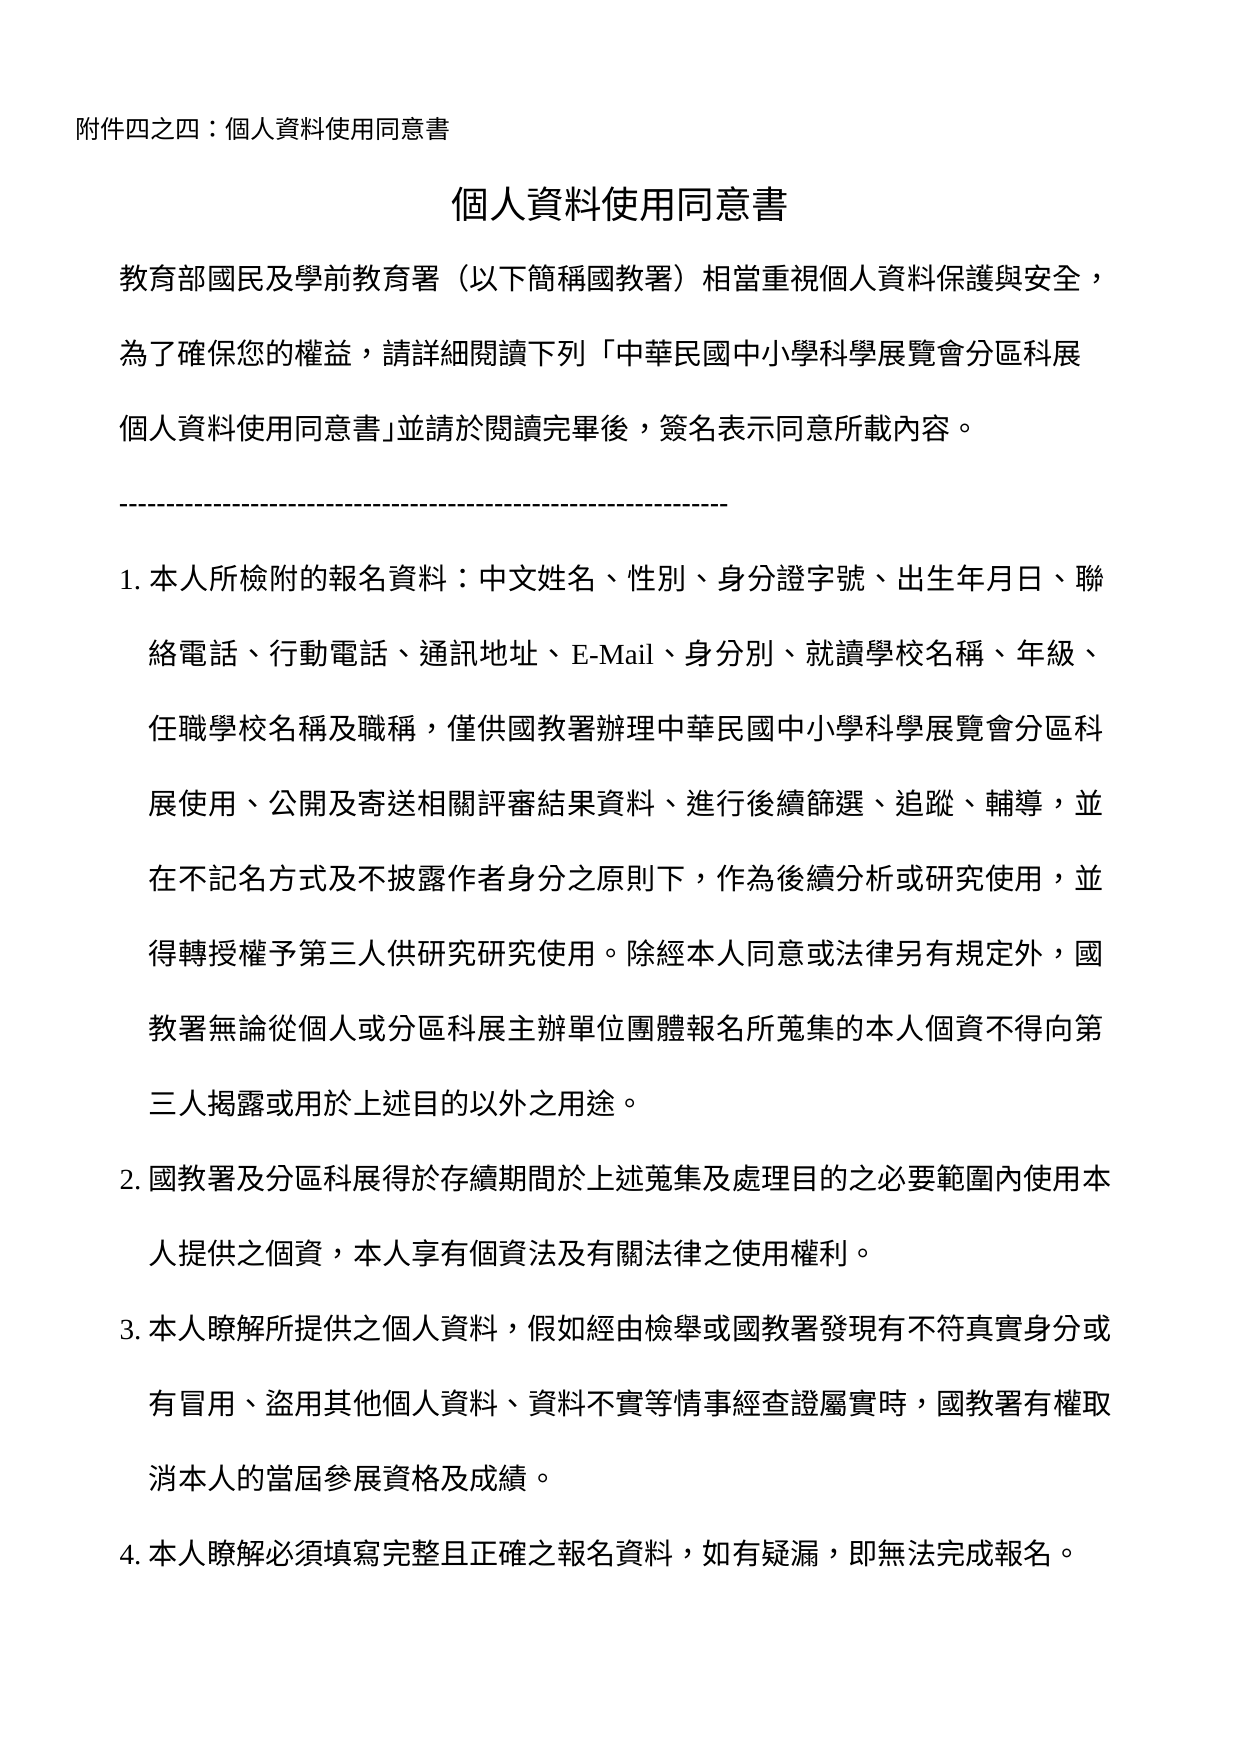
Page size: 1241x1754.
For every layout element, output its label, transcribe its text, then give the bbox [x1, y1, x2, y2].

text 教育部國民及學前教育署（以下簡稱國教署）相當重視個人資料保護與安全，為了確保您的權益，請詳細閱讀下列「中華民國中小學科學展覽會分區科展個人資料使用同意書｣並請於閱讀完畢後，簽名表示同意所載內容。 [119, 239, 1106, 464]
text ----------------------------------------------------------------- [75, 464, 1165, 539]
text 個人資料使用同意書 [75, 164, 1165, 239]
text 3. 本人瞭解所提供之個人資料，假如經由檢舉或國教署發現有不符真實身分或有冒用、盜用其他個人資料、資料不實等情事經查證屬實時，國教署有權取消本人的當屆參展資格及成績。 [119, 1289, 1121, 1514]
text 1. 本人所檢附的報名資料：中文姓名、性別、身分證字號、出生年月日、聯絡電話、行動電話、通訊地址、E-Mail、身分別、就讀學校名稱、年級、任職學校名稱及職稱，僅供國教署辦理中華民國中小學科學展覽會分區科展使用、公開及寄送相關評審結果資料、進行後續篩選、追蹤、輔導，並在不記名方式及不披露作者身分之原則下，作為後續分析或研究使用，並得轉授權予第三人供研究研究使用。除經本人同意或法律另有規定外，國教署無論從個人或分區科展主辦單位團體報名所蒐集的本人個資不得向第三人揭露或用於上述目的以外之用途。 [119, 539, 1106, 1139]
text 4. 本人瞭解必須填寫完整且正確之報名資料，如有疑漏，即無法完成報名。 [75, 1514, 1165, 1589]
text 附件四之四：個人資料使用同意書 [75, 89, 1167, 164]
text 2. 國教署及分區科展得於存續期間於上述蒐集及處理目的之必要範圍內使用本人提供之個資，本人享有個資法及有關法律之使用權利。 [119, 1139, 1121, 1289]
